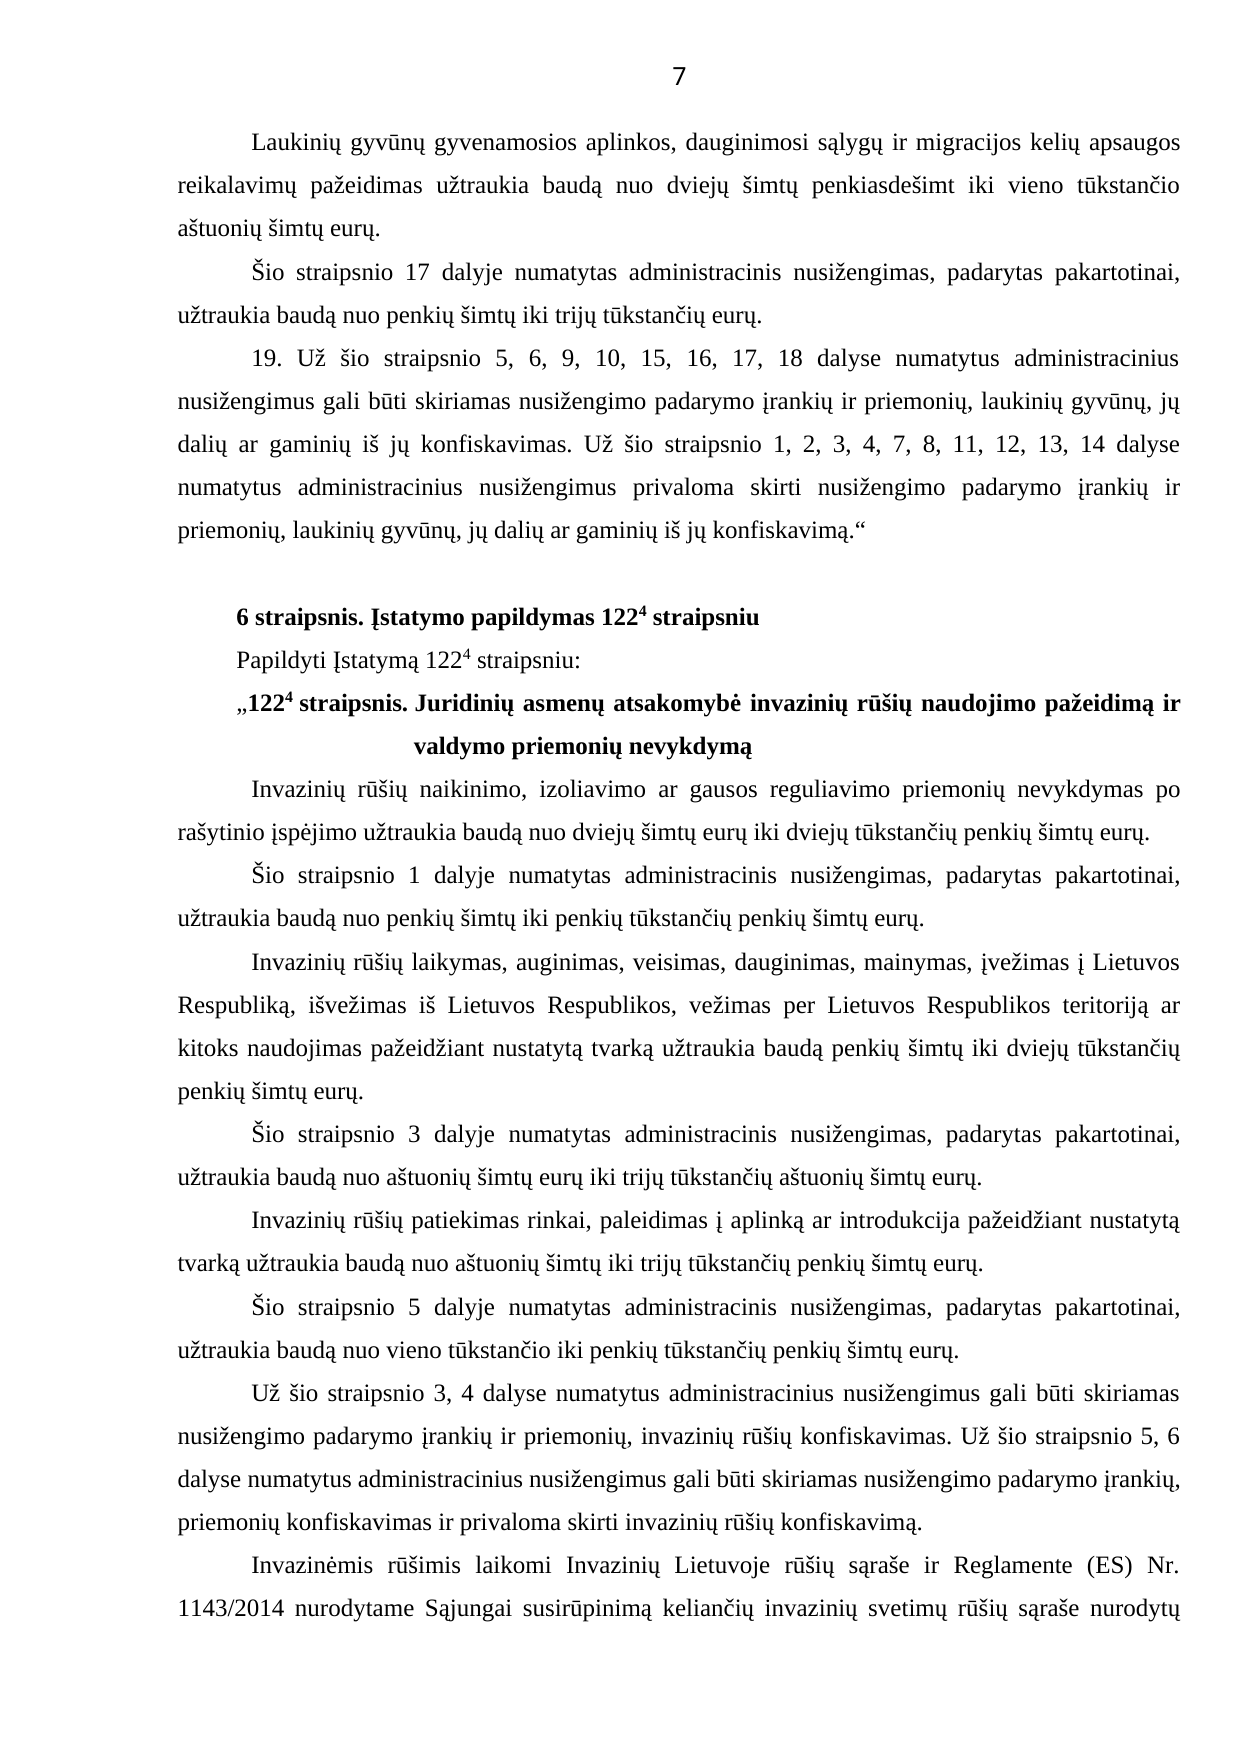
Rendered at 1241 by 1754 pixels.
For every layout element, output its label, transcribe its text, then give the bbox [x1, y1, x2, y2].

text Šio straipsnio 5 dalyje numatytas administracinis nusižengimas, padarytas pakartotinai, užtraukia baudą nuo vieno tūkstančio iki penkių tūkstančių penkių šimtų eurų. [177, 1292, 1181, 1363]
text Laukinių gyvūnų gyvenamosios aplinkos, dauginimosi sąlygų ir migracijos kelių apsaugos reikalavimų pažeidimas užtraukia baudą nuo dviejų šimtų penkiasdešimt iki vieno tūkstančio aštuonių šimtų eurų. [177, 127, 1181, 242]
text Invazinių rūšių laikymas, auginimas, veisimas, dauginimas, mainymas, įvežimas į Lietuvos Respubliką, išvežimas iš Lietuvos Respublikos, vežimas per Lietuvos Respublikos teritoriją ar kitoks naudojimas pažeidžiant nustatytą tvarką užtraukia baudą penkių šimtų iki dviejų tūkstančių penkių šimtų eurų. [177, 947, 1181, 1105]
text Invazinių rūšių naikinimo, izoliavimo ar gausos reguliavimo priemonių nevykdymas po rašytinio įspėjimo užtraukia baudą nuo dviejų šimtų eurų iki dviejų tūkstančių penkių šimtų eurų. [177, 774, 1181, 846]
text Šio straipsnio 3 dalyje numatytas administracinis nusižengimas, padarytas pakartotinai, užtraukia baudą nuo aštuonių šimtų eurų iki trijų tūkstančių aštuonių šimtų eurų. [177, 1119, 1181, 1191]
text Papildyti Įstatymą 1224 straipsniu: [177, 645, 1181, 673]
text 19. Už šio straipsnio 5, 6, 9, 10, 15, 16, 17, 18 dalyse numatytus administracinius nusižengimus gali būti skiriamas nusižengimo padarymo įrankių ir priemonių, laukinių gyvūnų, jų dalių ar gaminių iš jų konfiskavimas. Už šio straipsnio 1, 2, 3, 4, 7, 8, 11, 12, 13, 14 dalyse numatytus administracinius nusižengimus privaloma skirti nusižengimo padarymo įrankių ir priemonių, laukinių gyvūnų, jų dalių ar gaminių iš jų konfiskavimą.“ [177, 343, 1181, 544]
text Invazinių rūšių patiekimas rinkai, paleidimas į aplinką ar introdukcija pažeidžiant nustatytą tvarką užtraukia baudą nuo aštuonių šimtų iki trijų tūkstančių penkių šimtų eurų. [177, 1205, 1181, 1277]
text 6 straipsnis. Įstatymo papildymas 1224 straipsniu [177, 602, 1181, 630]
text Šio straipsnio 1 dalyje numatytas administracinis nusižengimas, padarytas pakartotinai, užtraukia baudą nuo penkių šimtų iki penkių tūkstančių penkių šimtų eurų. [177, 860, 1181, 932]
text Šio straipsnio 17 dalyje numatytas administracinis nusižengimas, padarytas pakartotinai, užtraukia baudą nuo penkių šimtų iki trijų tūkstančių eurų. [177, 257, 1181, 328]
text Už šio straipsnio 3, 4 dalyse numatytus administracinius nusižengimus gali būti skiriamas nusižengimo padarymo įrankių ir priemonių, invazinių rūšių konfiskavimas. Už šio straipsnio 5, 6 dalyse numatytus administracinius nusižengimus gali būti skiriamas nusižengimo padarymo įrankių, priemonių konfiskavimas ir privaloma skirti invazinių rūšių konfiskavimą. [177, 1378, 1181, 1536]
text Invazinėmis rūšimis laikomi Invazinių Lietuvoje rūšių sąraše ir Reglamente (ES) Nr. 1143/2014 nurodytame Sąjungai susirūpinimą keliančių invazinių svetimų rūšių sąraše nurodytų [177, 1550, 1181, 1622]
text „1224 straipsnis. Juridinių asmenų atsakomybė invazinių rūšių naudojimo pažeidimą ir valdymo priemonių nevykdymą [236, 688, 1181, 760]
